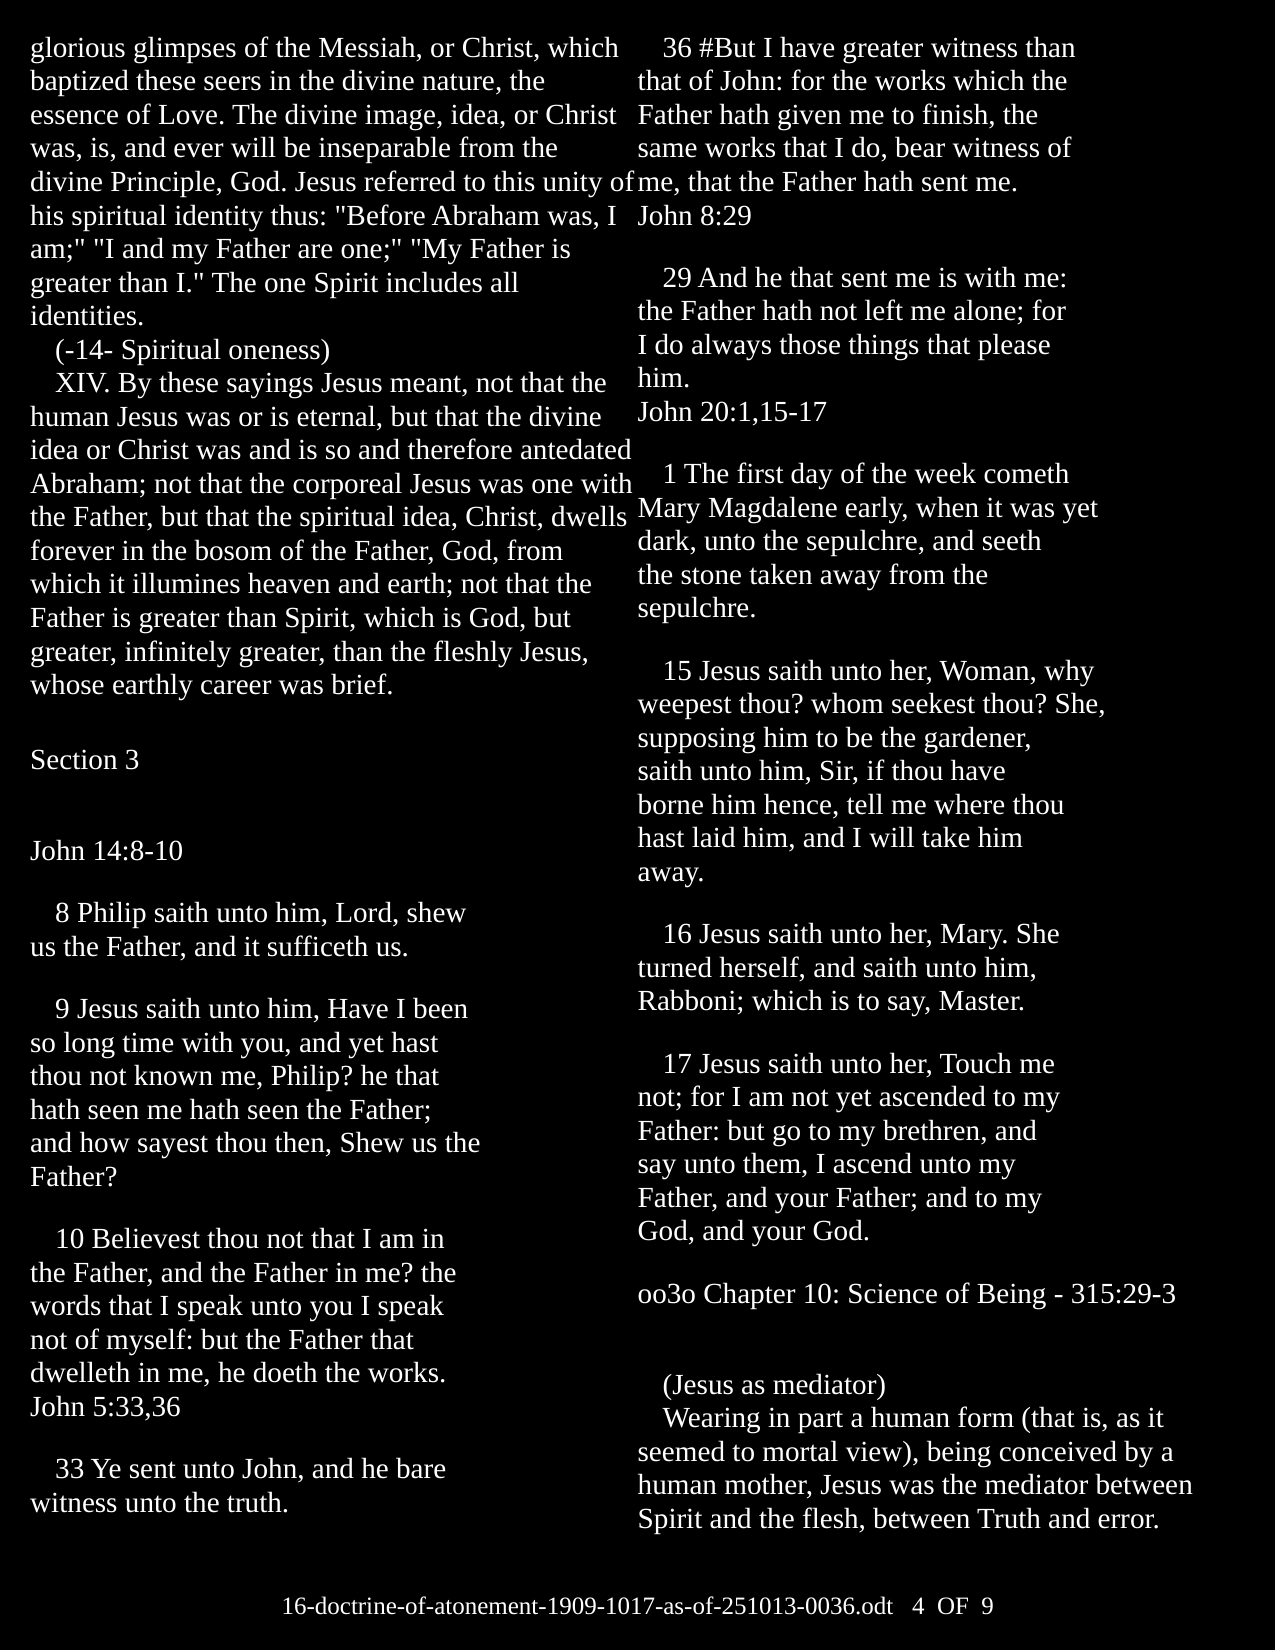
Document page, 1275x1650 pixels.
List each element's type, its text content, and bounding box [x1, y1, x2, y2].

text I John 5:9,11-15,20 9 If we receive the witness of men, the witness of God is greater: for this is the witness of God which he hath testified of his Son. 11 And this is the record, that God hath given to us eternal life, and this life is in his Son. 12 He that hath the Son hath life; and he that hath not the Son of God hath not life. 13 These things have I written unto you that believe on the name of the Son of God; that ye may know that ye have eternal life, and that ye may believe on the name of the Son of God. 14 And this is the confidence that we have in him, that, if we ask any thing according to his will, he heareth us: 15 And if we know that he hear us, whatsoever we ask, we know that we have the petitions that we desired of him. 20 And we know that the Son of God is come, and hath given us an understanding, that we may know him that is true, and we are in him that is true, even in his Son Jesus Christ. This is the true God, and eternal life. 3ooo Chapter 2: Atonement and Eucharist - 18:13-17 (Human reconciliation) The atonement of Christ reconciles man to God, not God to man; for the divine Principle of Christ is God, and how can God propitiate Himself? Christ is Truth, which reaches no higher than itself. The fountain can rise no higher than its source. oo3o Chapter 10: Science of Being (PLATFORM) - 332:9-15 (- MORTAL MIND - A belief that life, substance, and intelligence are in and of matter) (-9- The Son of God) IX. Jesus was born of Mary. Christ is the true idea voicing good, the divine message from God to men speaking to the human consciousness. The Christ is incorporeal, spiritual, - yea, the divine image and likeness, dispelling the illusions of the senses; the Way, the Truth, and the Life, healing the sick and casting out evils, destroying sin, disease, and death. oo3o Chapter 10: Science of Being (PLATFORM) - 333:19-9 (- MORTAL MIND - A belief that life, substance, and intelligence are in and of matter) (-13- The divine Principle and idea) Throughout all generations both before and after the Christian era, the Christ, as the spiritual idea, - the reflection of God, - has come with some measure of power and grace to all prepared to receive Christ, Truth. Abraham, Jacob, Moses, and the prophets caught glorious glimpses of the Messiah, or Christ, which baptized these seers in the divine nature, the essence of Love. The divine image, idea, or Christ was, is, and ever will be inseparable from the divine Principle, God. Jesus referred to this unity of his spiritual identity thus: "Before Abraham was, I am;" "I and my Father are one;" "My Father is greater than I." The one Spirit includes all identities. (-14- Spiritual oneness) XIV. By these sayings Jesus meant, not that the human Jesus was or is eternal, but that the divine idea or Christ was and is so and therefore antedated Abraham; not that the corporeal Jesus was one with the Father, but that the spiritual idea, Christ, dwells forever in the bosom of the Father, God, from which it illumines heaven and earth; not that the Father is greater than Spirit, which is God, but greater, infinitely greater, than the fleshly Jesus, whose earthly career was brief. [30, 30, 637, 701]
text John 14:8-10 8 Philip saith unto him, Lord, shew us the Father, and it sufficeth us. 9 Jesus saith unto him, Have I been so long time with you, and yet hast thou not known me, Philip? he that hath seen me hath seen the Father; and how sayest thou then, Shew us the Father? 10 Believest thou not that I am in the Father, and the Father in me? the words that I speak unto you I speak not of myself: but the Father that dwelleth in me, he doeth the works. John 5:33,36 33 Ye sent unto John, and he bare witness unto the truth. 36 #But I have greater witness than that of John: for the works which the Father hath given me to finish, the same works that I do, bear witness of me, that the Father hath sent me. John 8:29 29 And he that sent me is with me: the Father hath not left me alone; for I do always those things that please him. John 20:1,15-17 1 The first day of the week cometh Mary Magdalene early, when it was yet dark, unto the sepulchre, and seeth the stone taken away from the sepulchre. 15 Jesus saith unto her, Woman, why weepest thou? whom seekest thou? She, supposing him to be the gardener, saith unto him, Sir, if thou have borne him hence, tell me where thou hast laid him, and I will take him away. 16 Jesus saith unto her, Mary. She turned herself, and saith unto him, Rabboni; which is to say, Master. 17 Jesus saith unto her, Touch me not; for I am not yet ascended to my Father: but go to my brethren, and say unto them, I ascend unto my Father, and your Father; and to my God, and your God. oo3o Chapter 10: Science of Being - 315:29-3 (Jesus as mediator) Wearing in part a human form (that is, as it seemed to mortal view), being conceived by a human mother, Jesus was the mediator between Spirit and the flesh, between Truth and error. Explaining and demonstrating the way of divine Science, he became the way of salvation to all who accepted his word. From him mortals may learn how to escape from evil. 3ooo Chapter 2: Atonement and Eucharist - 26:10 (Christ's demonstration) The Christ was the Spirit which Jesus implied in his own statements: "I am the way, the truth, and the life;" I and my Father are one." This Christ, or divinity of the man Jesus, was his divine nature, the godliness which animated him. Divine Truth, Life, and Love gave Jesus authority over sin, sickness, and death. His mission was to reveal the Science of celestial being, to prove what God is and what He does for man. oo3o Chapter 10: Science of Being (PLATFORM) - 332:29 (- MORTAL MIND - The belief that life has a beginning and therefore an end) (-11- Christ Jesus) He expressed the highest type of divinity, which a fleshly form could express in that age. Into the real and ideal man the fleshly element cannot enter. Thus it is that Christ illustrates the coincidence, or spiritual agreement, between God and man in His image. oo3o Chapter 10: Science of Being - 313:23-24,30-7 (Jesus the Scientist) Jesus of Nazareth was the most scientific man that ever trod the globe. To show that the substance of himself was Spirit and the body no more perfect because of death and no less material until the ascension (his further spiritual exaltation), Jesus waited until the mortal or fleshly sense had relinquished the belief of substance-matter, and spiritual sense had quenched all earthly yearnings. Thus he found the eternal Ego, and proved that he and the Father were inseparable as God and His reflection or spiritual man. [30, 30, 1245, 1547]
text Section 3 [30, 742, 637, 776]
